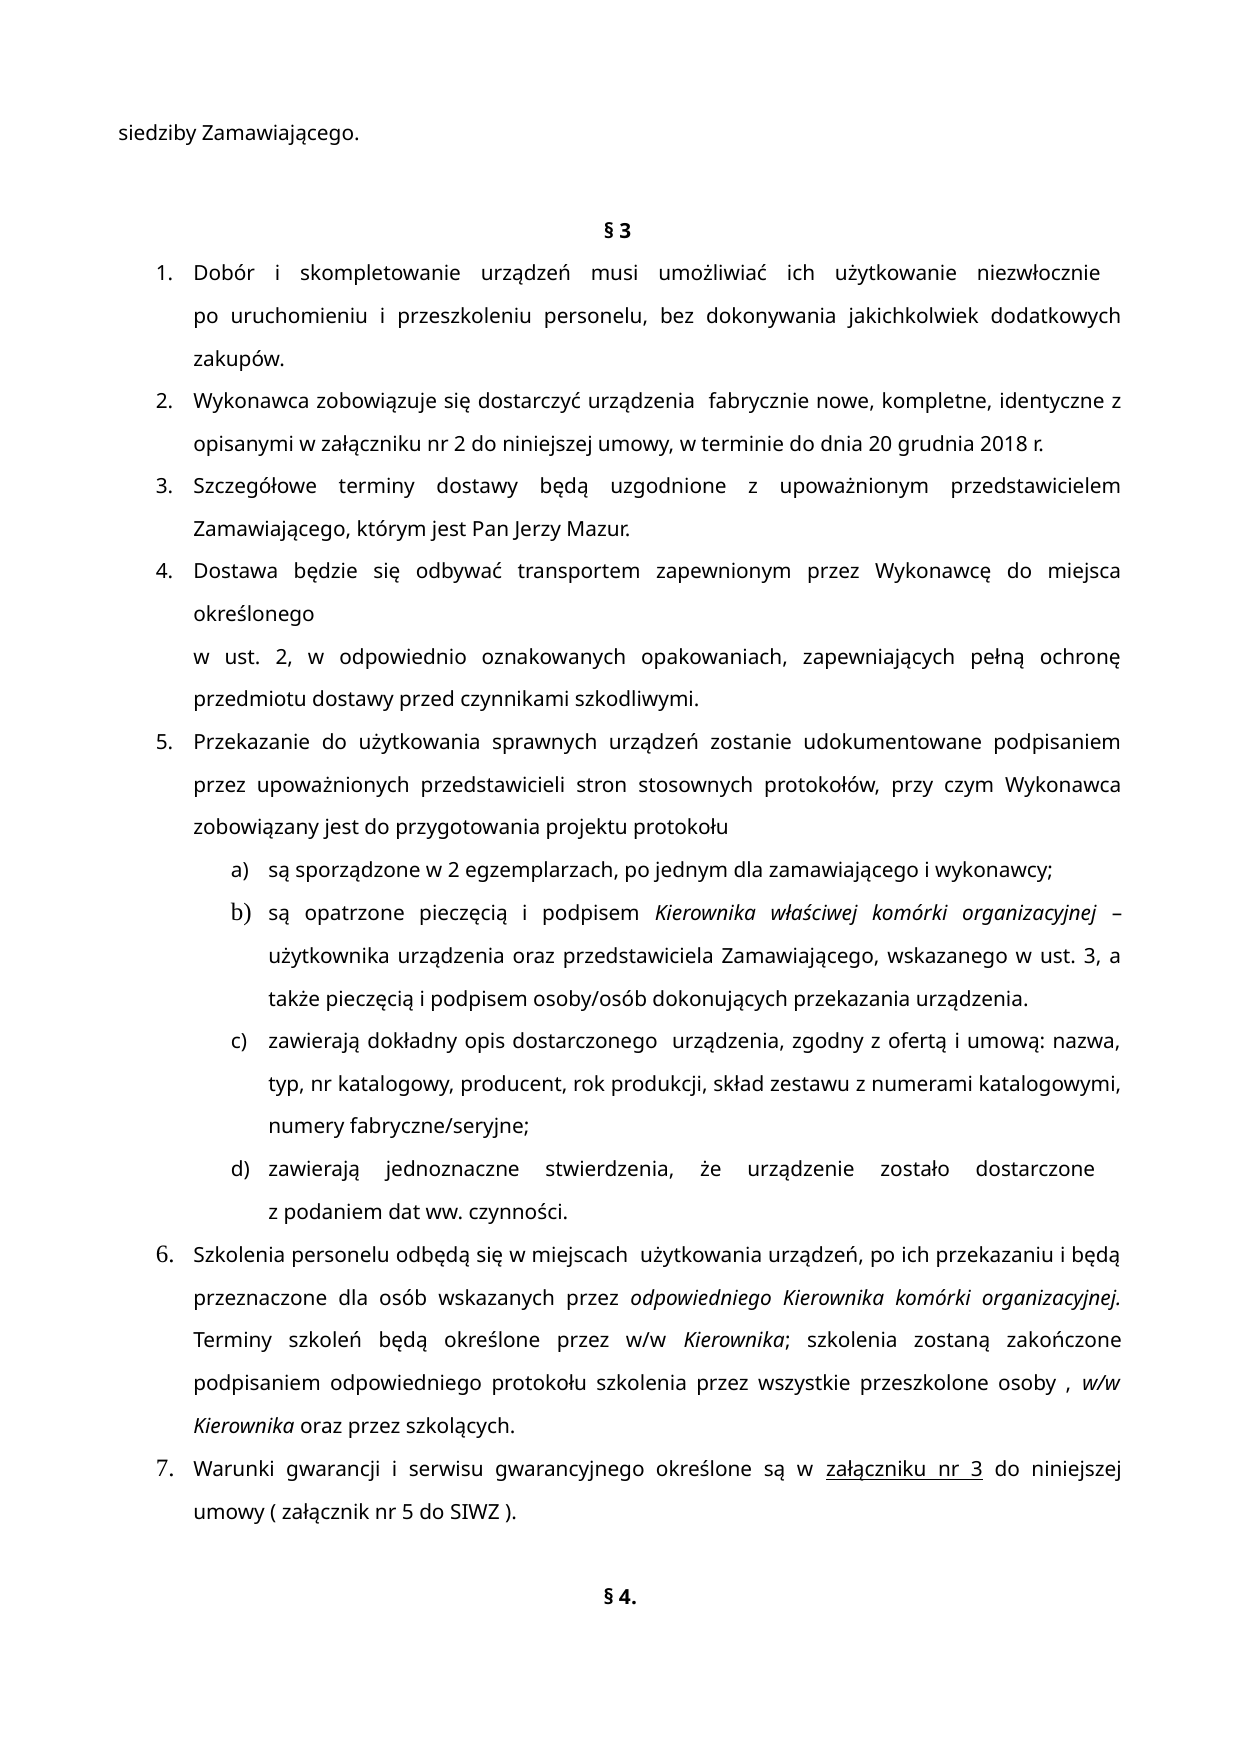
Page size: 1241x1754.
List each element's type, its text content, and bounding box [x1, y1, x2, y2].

list Szkolenia personelu odbędą się w miejscach użytkowania urządzeń, po ich przekazaniu i będą przeznaczone dla osób wskazanych przez odpowiedniego Kierownika komórki organizacyjnej. Terminy szkoleń będą określone przez w/w Kierownika; szkolenia zostaną zakończone podpisaniem odpowiedniego protokołu szkolenia przez wszystkie przeszkolone osoby , w/w Kierownika oraz przez szkolących. [156, 1239, 1122, 1439]
list Warunki gwarancji i serwisu gwarancyjnego określone są w załączniku nr 3 do niniejszej umowy ( załącznik nr 5 do SIWZ ). [156, 1453, 1122, 1526]
text § 4. [118, 1582, 1122, 1611]
text siedziby Zamawiającego. [118, 118, 1122, 147]
text § 3 [118, 216, 1122, 244]
list są opatrzone pieczęcią i podpisem Kierownika właściwej komórki organizacyjnej – użytkownika urządzenia oraz przedstawiciela Zamawiającego, wskazanego w ust. 3, a także pieczęcią i podpisem osoby/osób dokonujących przekazania urządzenia. [231, 897, 1122, 1012]
list zawierają dokładny opis dostarczonego urządzenia, zgodny z ofertą i umową: nazwa, typ, nr katalogowy, producent, rok produkcji, skład zestawu z numerami katalogowymi, numery fabryczne/seryjne; [231, 1026, 1122, 1140]
list Szczegółowe terminy dostawy będą uzgodnione z upoważnionym przedstawicielem Zamawiającego, którym jest Pan Jerzy Mazur. [156, 471, 1122, 542]
list Dostawa będzie się odbywać transportem zapewnionym przez Wykonawcę do miejsca określonego w ust. 2, w odpowiednio oznakowanych opakowaniach, zapewniających pełną ochronę przedmiotu dostawy przed czynnikami szkodliwymi. [156, 557, 1122, 713]
list są sporządzone w 2 egzemplarzach, po jednym dla zamawiającego i wykonawcy; [231, 855, 1122, 883]
list Wykonawca zobowiązuje się dostarczyć urządzenia fabrycznie nowe, kompletne, identyczne z opisanymi w załączniku nr 2 do niniejszej umowy, w terminie do dnia 20 grudnia 2018 r. [156, 386, 1122, 457]
list Dobór i skompletowanie urządzeń musi umożliwiać ich użytkowanie niezwłocznie po uruchomieniu i przeszkoleniu personelu, bez dokonywania jakichkolwiek dodatkowych zakupów. [156, 258, 1122, 372]
list zawierają jednoznaczne stwierdzenia, że urządzenie zostało dostarczone z podaniem dat ww. czynności. [231, 1154, 1122, 1225]
list Przekazanie do użytkowania sprawnych urządzeń zostanie udokumentowane podpisaniem przez upoważnionych przedstawicieli stron stosownych protokołów, przy czym Wykonawca zobowiązany jest do przygotowania projektu protokołu [156, 727, 1122, 841]
